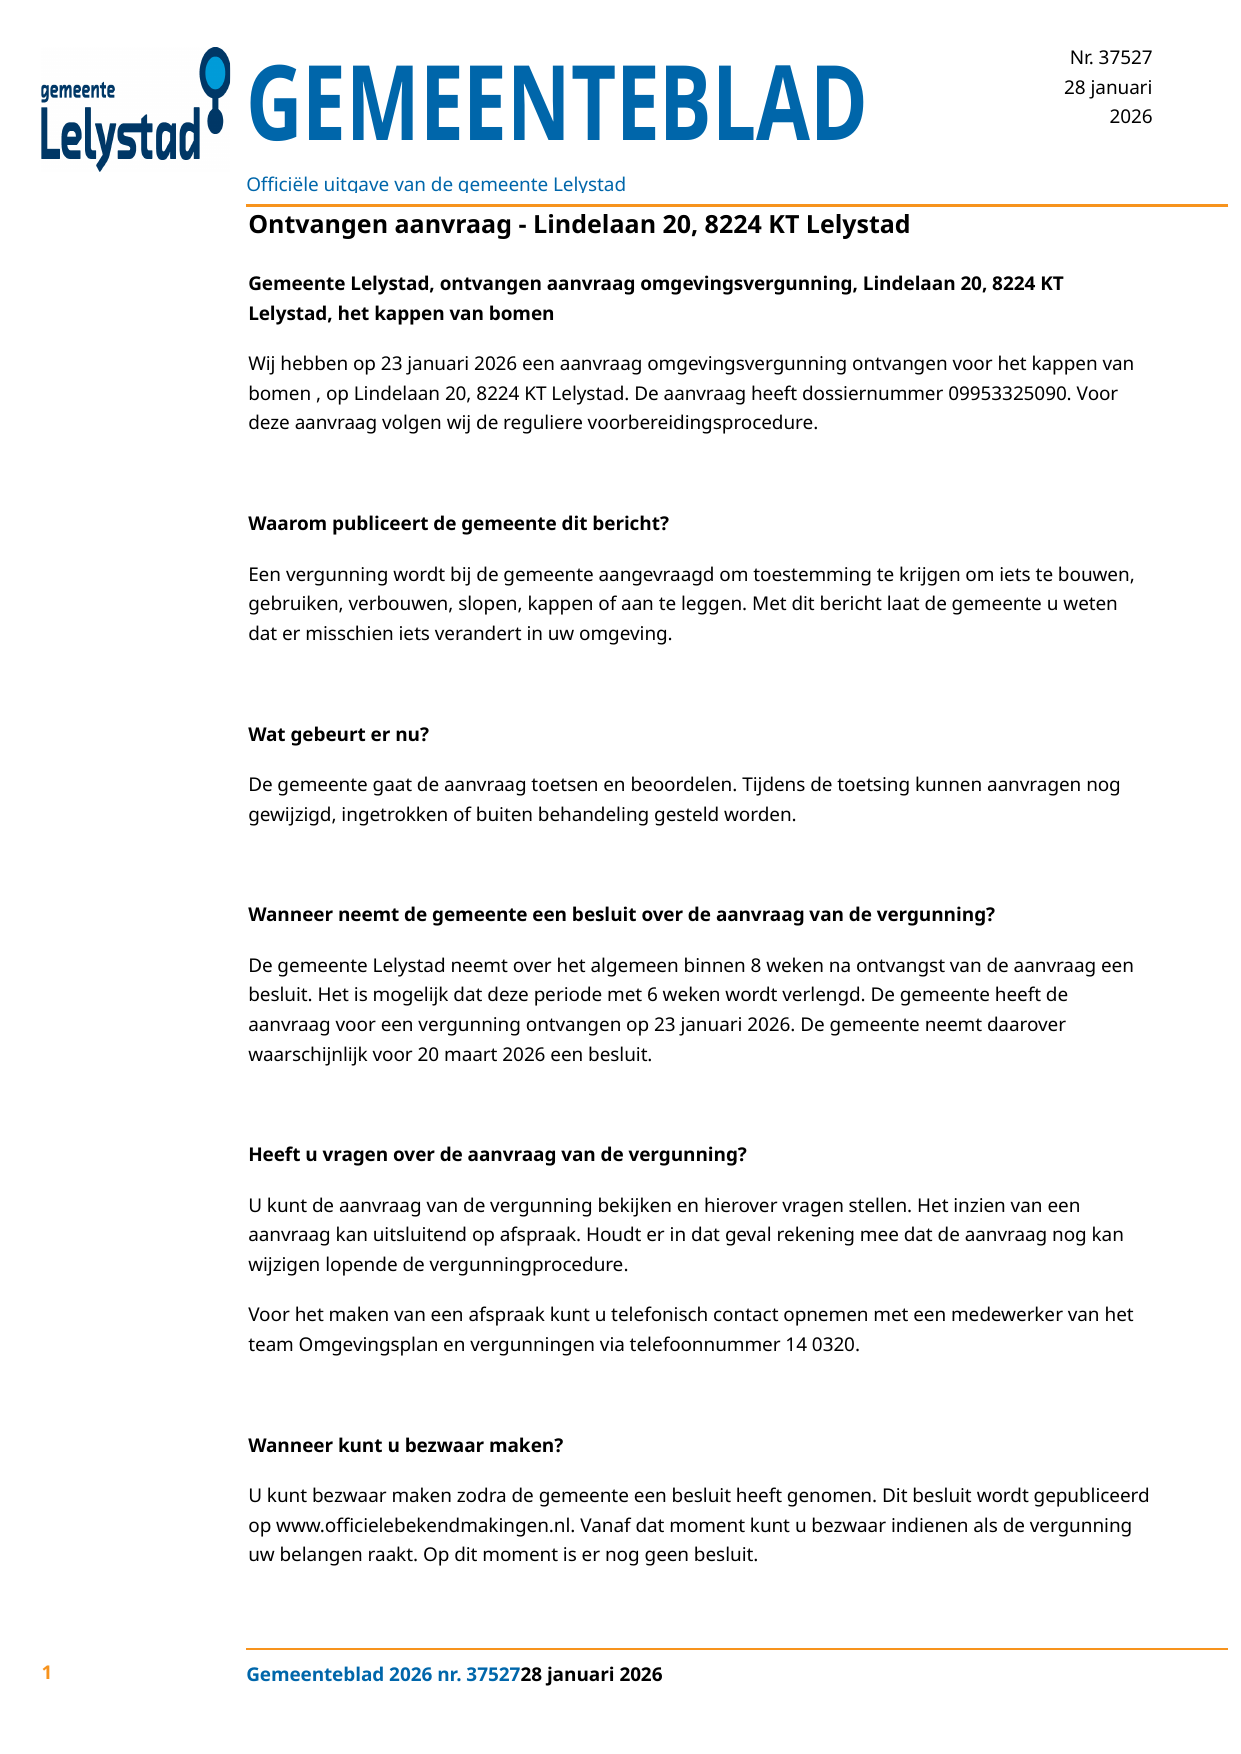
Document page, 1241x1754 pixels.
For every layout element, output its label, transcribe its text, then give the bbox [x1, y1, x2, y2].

text U kunt bezwaar maken zodra de gemeente een besluit heeft genomen. Dit besluit wordt gepubliceerd op www.officielebekendmakingen.nl. Vanaf dat moment kunt u bezwaar indienen als de vergunning uw belangen raakt. Op dit moment is er nog geen besluit. [248, 1482, 1152, 1567]
text Waarom publiceert de gemeente dit bericht? [248, 510, 1152, 536]
text Een vergunning wordt bij de gemeente aangevraagd om toestemming te krijgen om iets te bouwen, gebruiken, verbouwen, slopen, kappen of aan te leggen. Met dit bericht laat de gemeente u weten dat er misschien iets verandert in uw omgeving. [248, 561, 1152, 646]
picture [41, 47, 231, 172]
text Heeft u vragen over de aanvraag van de vergunning? [248, 1142, 1152, 1167]
text De gemeente Lelystad neemt over het algemeen binnen 8 weken na ontvangst van de aanvraag een besluit. Het is mogelijk dat deze periode met 6 weken wordt verlengd. De gemeente heeft de aanvraag voor een vergunning ontvangen op 23 januari 2026. De gemeente neemt daarover waarschijnlijk voor 20 maart 2026 een besluit. [248, 952, 1152, 1066]
text De gemeente gaat de aanvraag toetsen en beoordelen. Tijdens de toetsing kunnen aanvragen nog gewijzigd, ingetrokken of buiten behandeling gesteld worden. [248, 771, 1152, 826]
text Ontvangen aanvraag - Lindelaan 20, 8224 KT Lelystad [248, 207, 1152, 241]
text Wanneer neemt de gemeente een besluit over de aanvraag van de vergunning? [248, 902, 1152, 927]
text Voor het maken van een afspraak kunt u telefonisch contact opnemen met een medewerker van het team Omgevingsplan en vergunningen via telefoonnummer 14 0320. [248, 1302, 1152, 1357]
text U kunt de aanvraag van de vergunning bekijken en hierover vragen stellen. Het inzien van een aanvraag kan uitsluitend op afspraak. Houdt er in dat geval rekening mee dat de aanvraag nog kan wijzigen lopende de vergunningprocedure. [248, 1192, 1152, 1277]
text Wat gebeurt er nu? [248, 721, 1152, 746]
text Wij hebben op 23 januari 2026 een aanvraag omgevingsvergunning ontvangen voor het kappen van bomen , op Lindelaan 20, 8224 KT Lelystad. De aanvraag heeft dossiernummer 09953325090. Voor deze aanvraag volgen wij de reguliere voorbereidingsprocedure. [248, 350, 1152, 435]
text Wanneer kunt u bezwaar maken? [248, 1432, 1152, 1458]
text Gemeente Lelystad, ontvangen aanvraag omgevingsvergunning, Lindelaan 20, 8224 KT Lelystad, het kappen van bomen [248, 270, 1152, 326]
